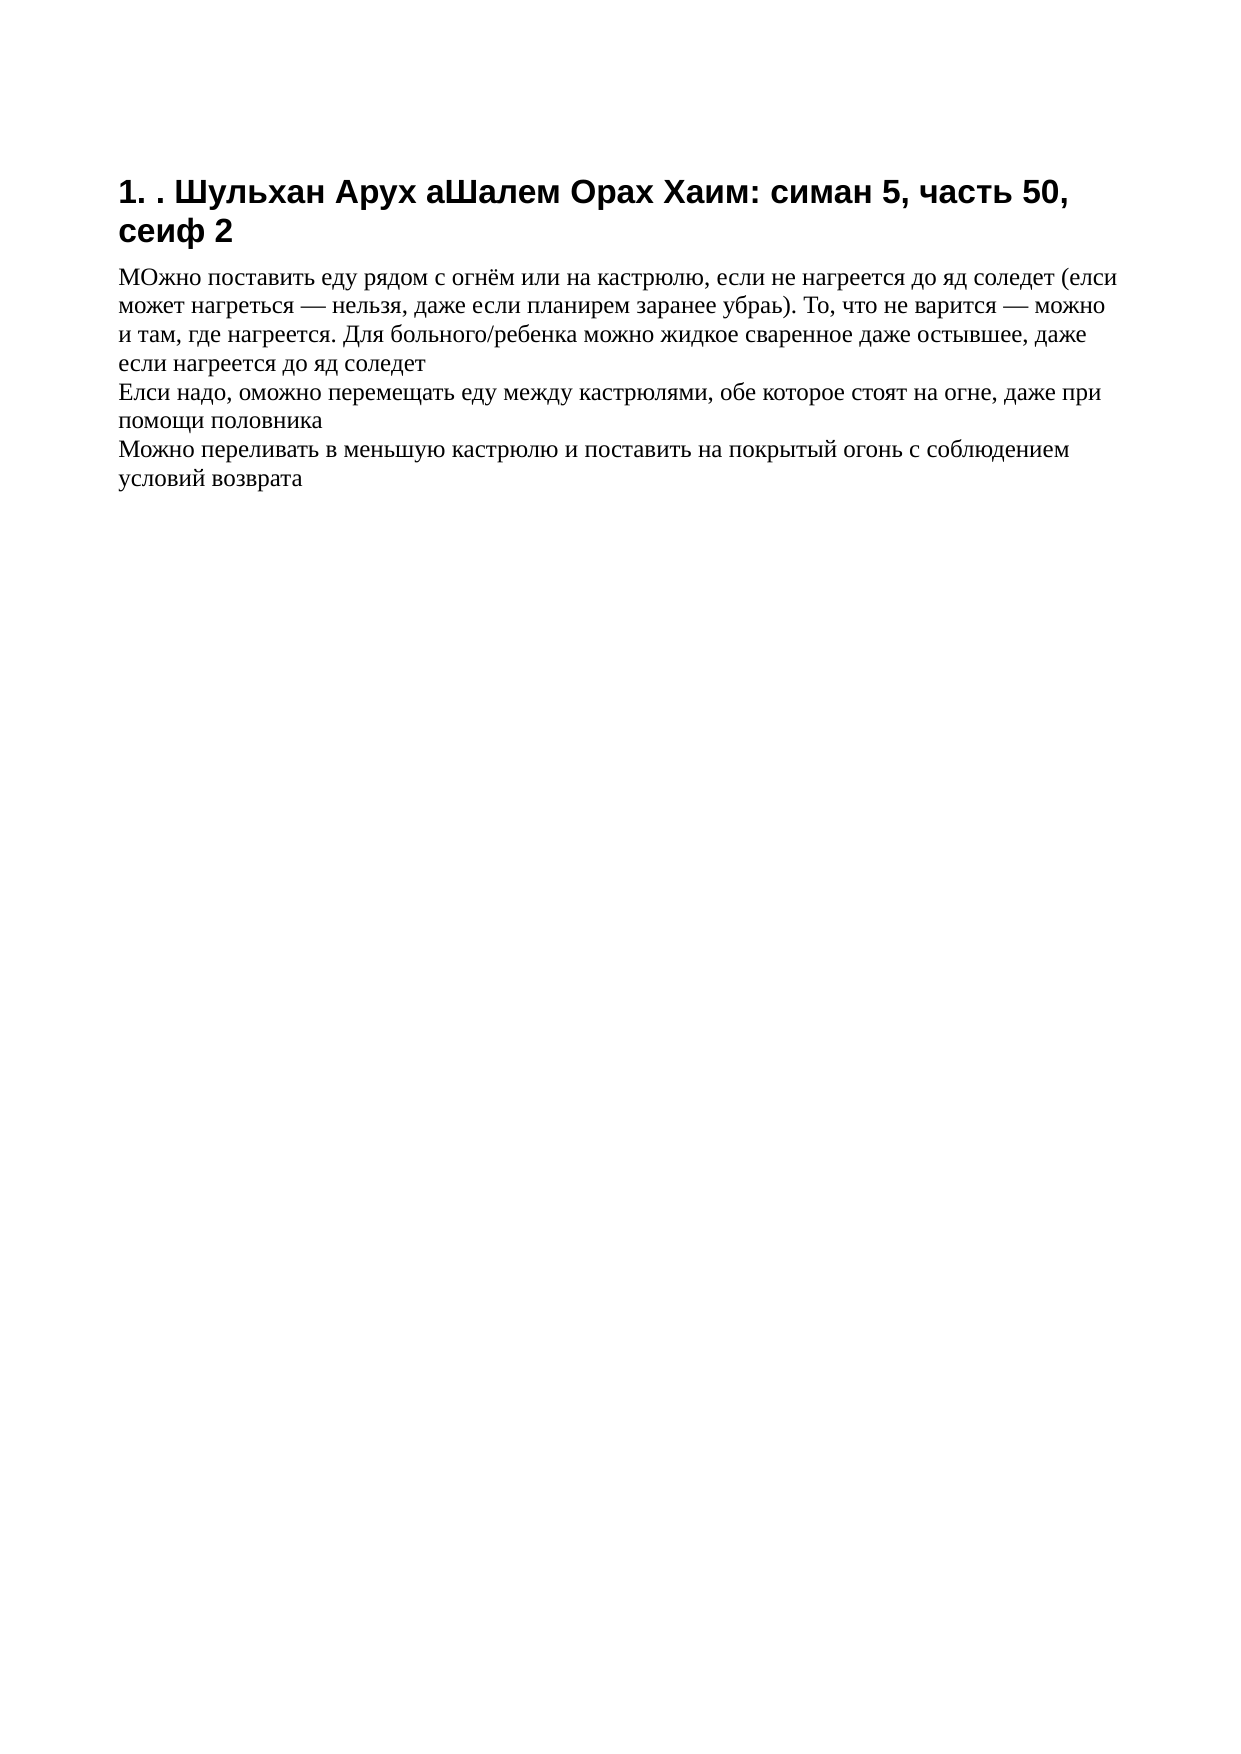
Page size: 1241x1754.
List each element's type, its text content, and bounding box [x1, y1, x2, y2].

subtitle . Шульхан Арух аШалем Орах Хаим: симан 5, часть 50, сеиф 2 [118, 147, 1122, 176]
text Можно переливать в меньшую кастрюлю и поставить на покрытый огонь с соблюдением условий возврата [118, 348, 1122, 406]
text МОжно поставить еду рядом с огнём или на кастрюлю, если не нагреется до яд соледет (елси может нагреться — нельзя, даже если планирем заранее убраь). То, что не варится — можно и там, где нагреется. Для больного/ребенка можно жидкое сваренное даже остывшее, даже если нагреется до яд соледет [118, 176, 1122, 291]
text Елси надо, оможно перемещать еду между кастрюлями, обе которое стоят на огне, даже при помощи половника [118, 291, 1122, 348]
